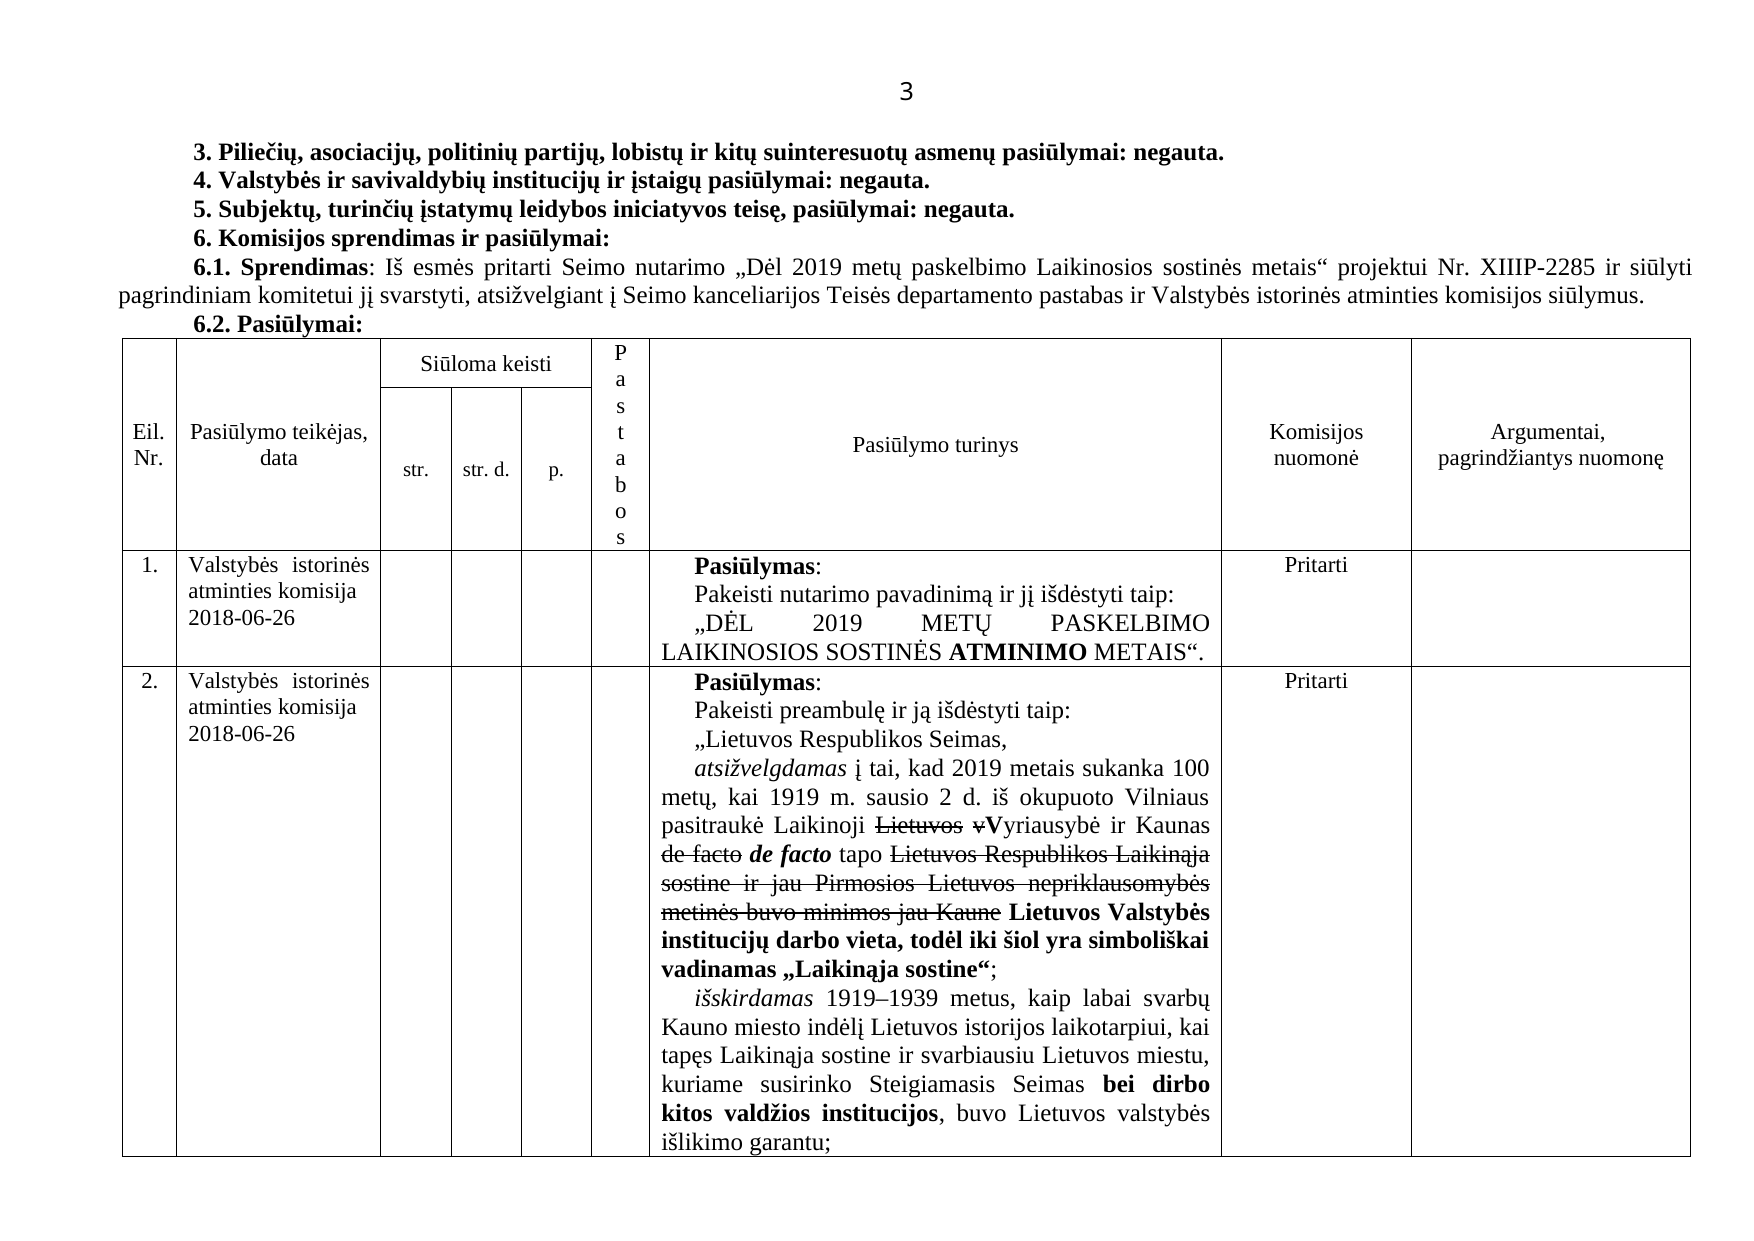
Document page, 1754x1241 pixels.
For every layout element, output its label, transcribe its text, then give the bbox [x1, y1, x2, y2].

table_header Komisijos nuomonė [1222, 339, 1411, 550]
table_header Siūloma keisti [381, 339, 591, 387]
table_cell [522, 667, 591, 1156]
table_header Eil. Nr. [123, 339, 176, 550]
table_header Pastabos [592, 339, 649, 550]
table_cell [381, 551, 451, 666]
table_header Pasiūlymo turinys [650, 339, 1221, 550]
table_cell 2. [123, 667, 176, 1156]
table_cell str. [381, 388, 451, 550]
table_cell [452, 667, 521, 1156]
table_cell [592, 667, 649, 1156]
table_cell [381, 667, 451, 1156]
text 6.2. Pasiūlymai: [118, 309, 1695, 338]
table_cell Pasiūlymas: Pakeisti preambulę ir ją išdėstyti taip: „Lietuvos Respublikos Seimas, atsižvelgdamas į tai, kad 2019 metais sukanka 100 metų, kai 1919 m. sausio 2 d. iš okupuoto Vilniaus pasitraukė Laikinoji Lietuvos vVyriausybė ir Kaunas de facto de facto tapo Lietuvos Respublikos Laikinąja sostine ir jau Pirmosios Lietuvos nepriklausomybės metinės buvo minimos jau Kaune Lietuvos Valstybės institucijų darbo vieta, todėl iki šiol yra simboliškai vadinamas „Laikinąja sostine“; išskirdamas 1919–1939 metus, kaip labai svarbų Kauno miesto indėlį Lietuvos istorijos laikotarpiui, kai tapęs Laikinąja sostine ir svarbiausiu Lietuvos miestu, kuriame susirinko Steigiamasis Seimas bei dirbo kitos valdžios institucijos, buvo Lietuvos valstybės išlikimo garantu; [650, 667, 1221, 1156]
table_cell Pritarti [1222, 667, 1411, 1156]
table_cell Valstybės istorinės atminties komisija 2018-06-26 [177, 551, 380, 666]
table_header Pasiūlymo teikėjas, data [177, 339, 380, 550]
text 5. Subjektų, turinčių įstatymų leidybos iniciatyvos teisę, pasiūlymai: negauta. [118, 194, 1695, 223]
text 6.1. Sprendimas: Iš esmės pritarti Seimo nutarimo „Dėl 2019 metų paskelbimo Laikinosios sostinės metais“ projektui Nr. XIIIP-2285 ir siūlyti pagrindiniam komitetui jį svarstyti, atsižvelgiant į Seimo kanceliarijos Teisės departamento pastabas ir Valstybės istorinės atminties komisijos siūlymus. [118, 252, 1695, 309]
text 3. Piliečių, asociacijų, politinių partijų, lobistų ir kitų suinteresuotų asmenų pasiūlymai: negauta. [118, 137, 1695, 165]
table_cell Valstybės istorinės atminties komisija 2018-06-26 [177, 667, 380, 1156]
table_cell [1412, 551, 1690, 666]
table_cell [592, 551, 649, 666]
table_cell 1. [123, 551, 176, 666]
text 6. Komisijos sprendimas ir pasiūlymai: [118, 223, 1695, 252]
table_cell [522, 551, 591, 666]
table_cell Pasiūlymas: Pakeisti nutarimo pavadinimą ir jį išdėstyti taip: „DĖL 2019 METŲ PASKELBIMO LAIKINOSIOS SOSTINĖS ATMINIMO METAIS“. [650, 551, 1221, 666]
table_cell Pritarti [1222, 551, 1411, 666]
table_cell p. [522, 388, 591, 550]
table_cell [452, 551, 521, 666]
table_cell str. d. [452, 388, 521, 550]
table_cell [1412, 667, 1690, 1156]
table_header Argumentai, pagrindžiantys nuomonę [1412, 339, 1690, 550]
text 4. Valstybės ir savivaldybių institucijų ir įstaigų pasiūlymai: negauta. [118, 165, 1695, 194]
